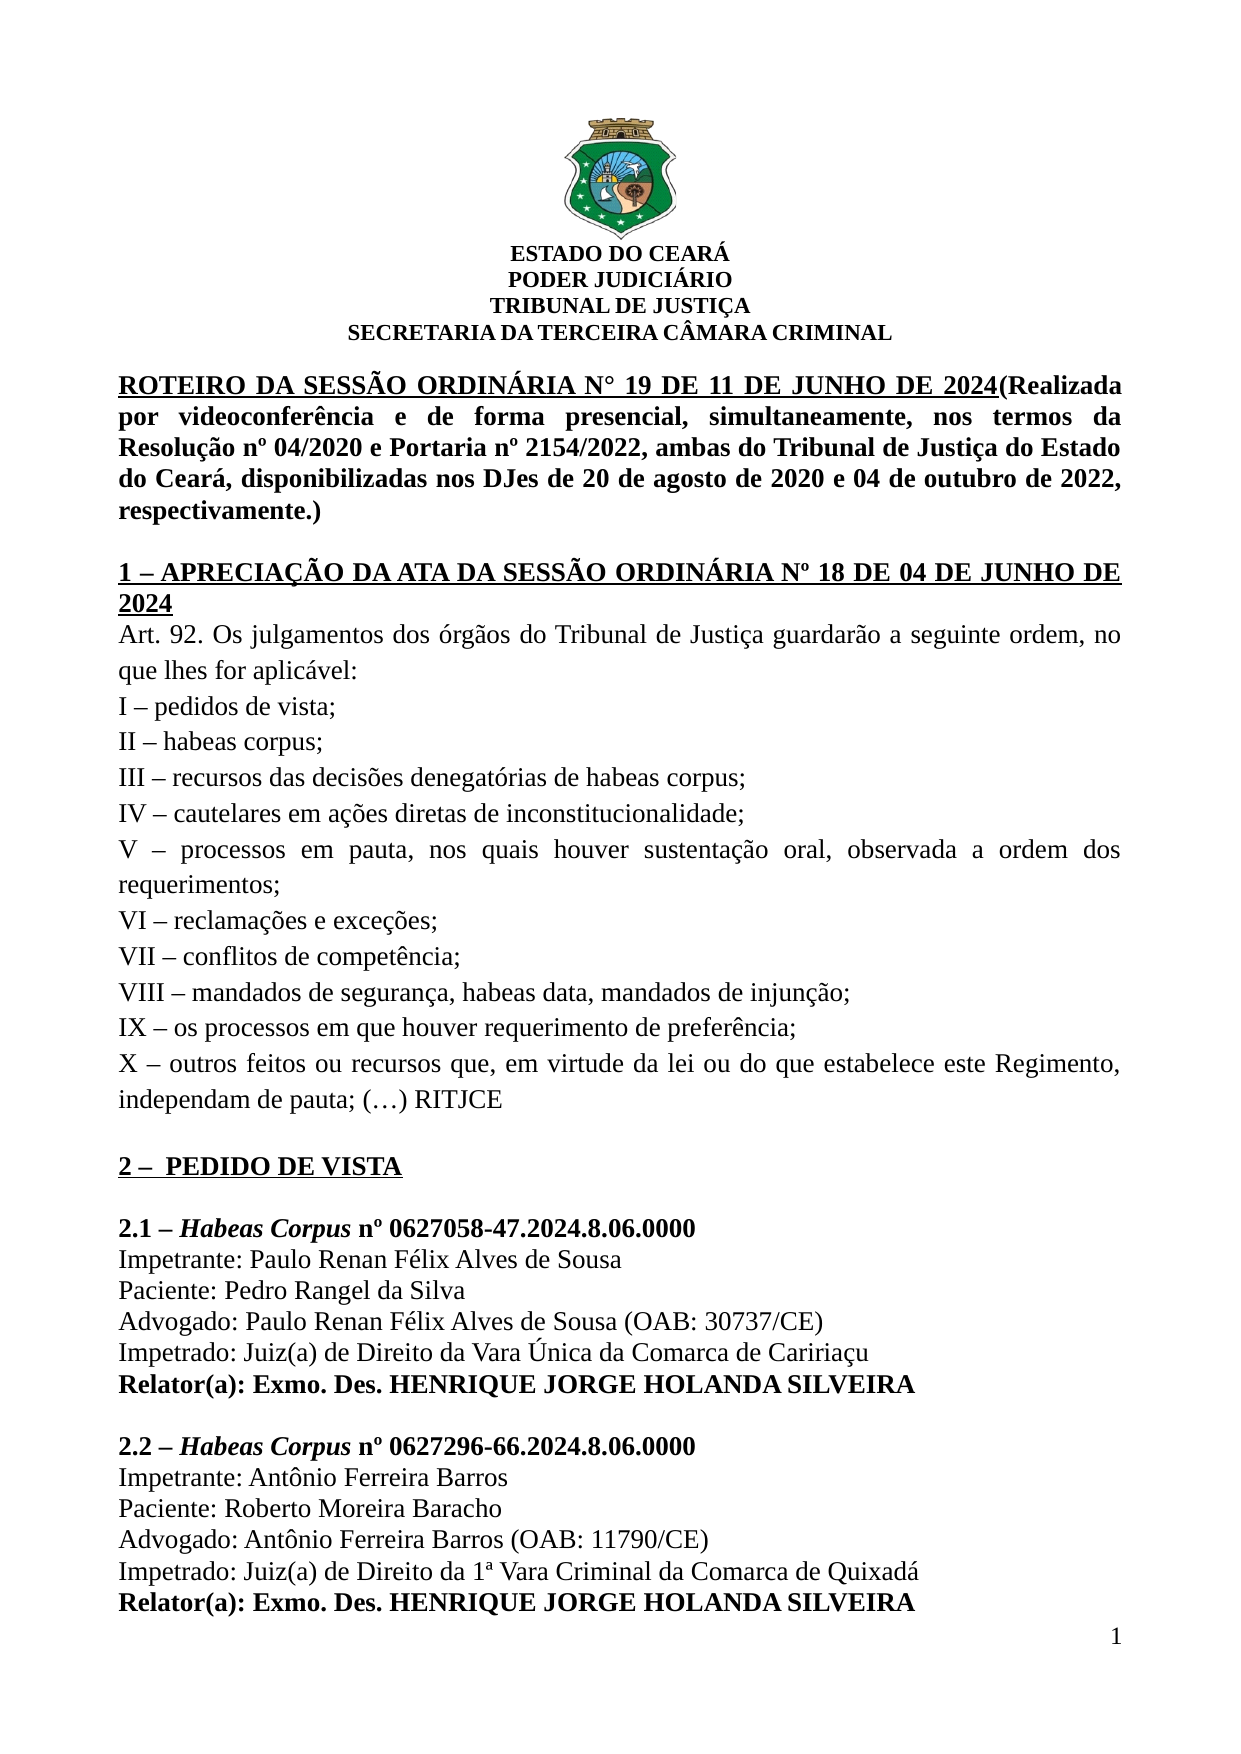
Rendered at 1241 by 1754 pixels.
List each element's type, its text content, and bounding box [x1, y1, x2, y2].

text SECRETARIA DA TERCEIRA CÂMARA CRIMINAL [118, 319, 1122, 345]
text Impetrado: Juiz(a) de Direito da 1ª Vara Criminal da Comarca de Quixadá [118, 1554, 1122, 1586]
text 1 – APRECIAÇÃO DA ATA DA SESSÃO ORDINÁRIA Nº 18 DE 04 DE JUNHO DE [118, 556, 1122, 583]
text VIII – mandados de segurança, habeas data, mandados de injunção; [118, 976, 1122, 1007]
text VI – reclamações e exceções; [118, 904, 1122, 935]
picture [564, 118, 677, 240]
text Art. 92. Os julgamentos dos órgãos do Tribunal de Justiça guardarão a seguinte ordem, no que lhes for aplicável: [118, 618, 1122, 685]
text Relator(a): Exmo. Des. HENRIQUE JORGE HOLANDA SILVEIRA [118, 1368, 1122, 1399]
text Relator(a): Exmo. Des. HENRIQUE JORGE HOLANDA SILVEIRA [118, 1586, 1122, 1617]
text 2.2 – Habeas Corpus nº 0627296-66.2024.8.06.0000 [118, 1430, 1122, 1461]
text Advogado: Paulo Renan Félix Alves de Sousa (OAB: 30737/CE) [118, 1305, 1122, 1337]
text 2024 [118, 585, 1122, 618]
text 2 – PEDIDO DE VISTA [118, 1150, 1122, 1181]
text TRIBUNAL DE JUSTIÇA [118, 292, 1122, 319]
text ESTADO DO CEARÁ [118, 240, 1122, 266]
text Impetrante: Paulo Renan Félix Alves de Sousa [118, 1243, 1122, 1274]
text Paciente: Roberto Moreira Baracho [118, 1492, 1122, 1523]
text III – recursos das decisões denegatórias de habeas corpus; [118, 761, 1122, 792]
text Impetrante: Antônio Ferreira Barros [118, 1461, 1122, 1492]
text I – pedidos de vista; [118, 690, 1122, 721]
text Paciente: Pedro Rangel da Silva [118, 1274, 1122, 1305]
text Impetrado: Juiz(a) de Direito da Vara Única da Comarca de Caririaçu [118, 1337, 1122, 1368]
text X – outros feitos ou recursos que, em virtude da lei ou do que estabelece este Regimento, independam de pauta; (…) RITJCE [118, 1047, 1122, 1114]
text IX – os processos em que houver requerimento de preferência; [118, 1011, 1122, 1042]
text V – processos em pauta, nos quais houver sustentação oral, observada a ordem dos requerimentos; [118, 833, 1122, 899]
text IV – cautelares em ações diretas de inconstitucionalidade; [118, 797, 1122, 828]
text PODER JUDICIÁRIO [118, 266, 1122, 292]
text ROTEIRO DA SESSÃO ORDINÁRIA N° 19 DE 11 DE JUNHO DE 2024(Realizada por videoconferência e de forma presencial, simultaneamente, nos termos da Resolução nº 04/2020 e Portaria nº 2154/2022, ambas do Tribunal de Justiça do Estado do Ceará, disponibilizadas nos DJes de 20 de agosto de 2020 e 04 de outubro de 2022, respectivamente.) [118, 369, 1122, 525]
text Advogado: Antônio Ferreira Barros (OAB: 11790/CE) [118, 1523, 1122, 1554]
text 2.1 – Habeas Corpus nº 0627058-47.2024.8.06.0000 [118, 1212, 1122, 1243]
text II – habeas corpus; [118, 726, 1122, 757]
text VII – conflitos de competência; [118, 940, 1122, 971]
